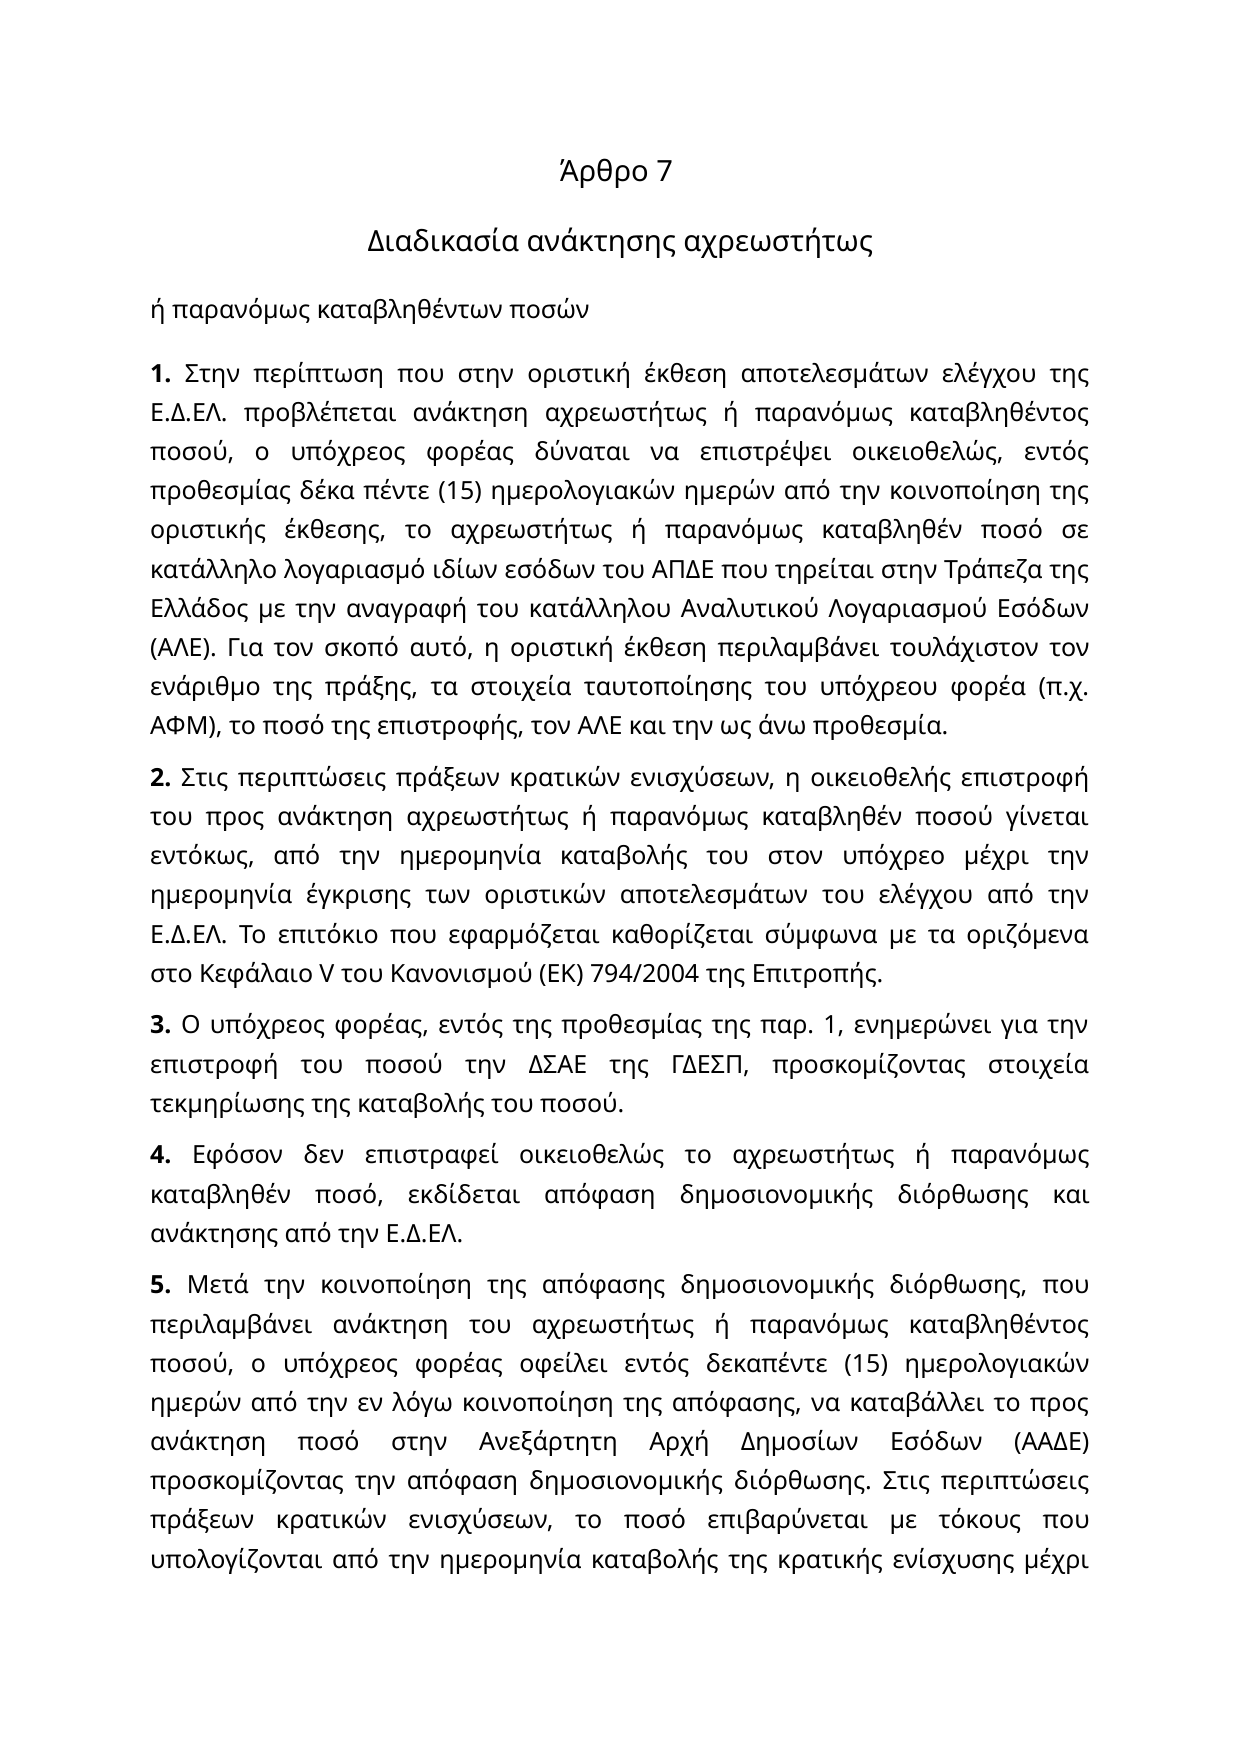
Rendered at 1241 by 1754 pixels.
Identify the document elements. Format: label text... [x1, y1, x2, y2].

subtitle Άρθρο 7 [150, 150, 1090, 190]
text 4. Εφόσον δεν επιστραφεί οικειοθελώς το αχρεωστήτως ή παρανόμως καταβληθέν ποσό, εκδίδεται απόφαση δημοσιονομικής διόρθωσης και ανάκτησης από την Ε.Δ.ΕΛ. [150, 1137, 1090, 1249]
subtitle Διαδικασία ανάκτησης αχρεωστήτως [150, 221, 1090, 260]
text 1. Στην περίπτωση που στην οριστική έκθεση αποτελεσμάτων ελέγχου της Ε.Δ.ΕΛ. προβλέπεται ανάκτηση αχρεωστήτως ή παρανόμως καταβληθέντος ποσού, ο υπόχρεος φορέας δύναται να επιστρέψει οικειοθελώς, εντός προθεσμίας δέκα πέντε (15) ημερολογιακών ημερών από την κοινοποίηση της οριστικής έκθεσης, το αχρεωστήτως ή παρανόμως καταβληθέν ποσό σε κατάλληλο λογαριασμό ιδίων εσόδων του ΑΠΔΕ που τηρείται στην Τράπεζα της Ελλάδος με την αναγραφή του κατάλληλου Αναλυτικού Λογαριασμού Εσόδων (ΑΛΕ). Για τον σκοπό αυτό, η οριστική έκθεση περιλαμβάνει τουλάχιστον τον ενάριθμο της πράξης, τα στοιχεία ταυτοποίησης του υπόχρεου φορέα (π.χ. ΑΦΜ), το ποσό της επιστροφής, τον ΑΛΕ και την ως άνω προθεσμία. [150, 355, 1090, 742]
text 5. Μετά την κοινοποίηση της απόφασης δημοσιονομικής διόρθωσης, που περιλαμβάνει ανάκτηση του αχρεωστήτως ή παρανόμως καταβληθέντος ποσού, ο υπόχρεος φορέας οφείλει εντός δεκαπέντε (15) ημερολογιακών ημερών από την εν λόγω κοινοποίηση της απόφασης, να καταβάλλει το προς ανάκτηση ποσό στην Ανεξάρτητη Αρχή Δημοσίων Εσόδων (ΑΑΔΕ) προσκομίζοντας την απόφαση δημοσιονομικής διόρθωσης. Στις περιπτώσεις πράξεων κρατικών ενισχύσεων, το ποσό επιβαρύνεται με τόκους που υπολογίζονται από την ημερομηνία καταβολής της κρατικής ενίσχυσης μέχρι [150, 1267, 1090, 1575]
text 3. Ο υπόχρεος φορέας, εντός της προθεσμίας της παρ. 1, ενημερώνει για την επιστροφή του ποσού την ΔΣΑΕ της ΓΔΕΣΠ, προσκομίζοντας στοιχεία τεκμηρίωσης της καταβολής του ποσού. [150, 1007, 1090, 1119]
text 2. Στις περιπτώσεις πράξεων κρατικών ενισχύσεων, η οικειοθελής επιστροφή του προς ανάκτηση αχρεωστήτως ή παρανόμως καταβληθέν ποσού γίνεται εντόκως, από την ημερομηνία καταβολής του στον υπόχρεο μέχρι την ημερομηνία έγκρισης των οριστικών αποτελεσμάτων του ελέγχου από την Ε.Δ.ΕΛ. Το επιτόκιο που εφαρμόζεται καθορίζεται σύμφωνα με τα οριζόμενα στο Κεφάλαιο V του Κανονισμού (ΕΚ) 794/2004 της Επιτροπής. [150, 759, 1090, 989]
text ή παρανόμως καταβληθέντων ποσών [150, 291, 1090, 325]
